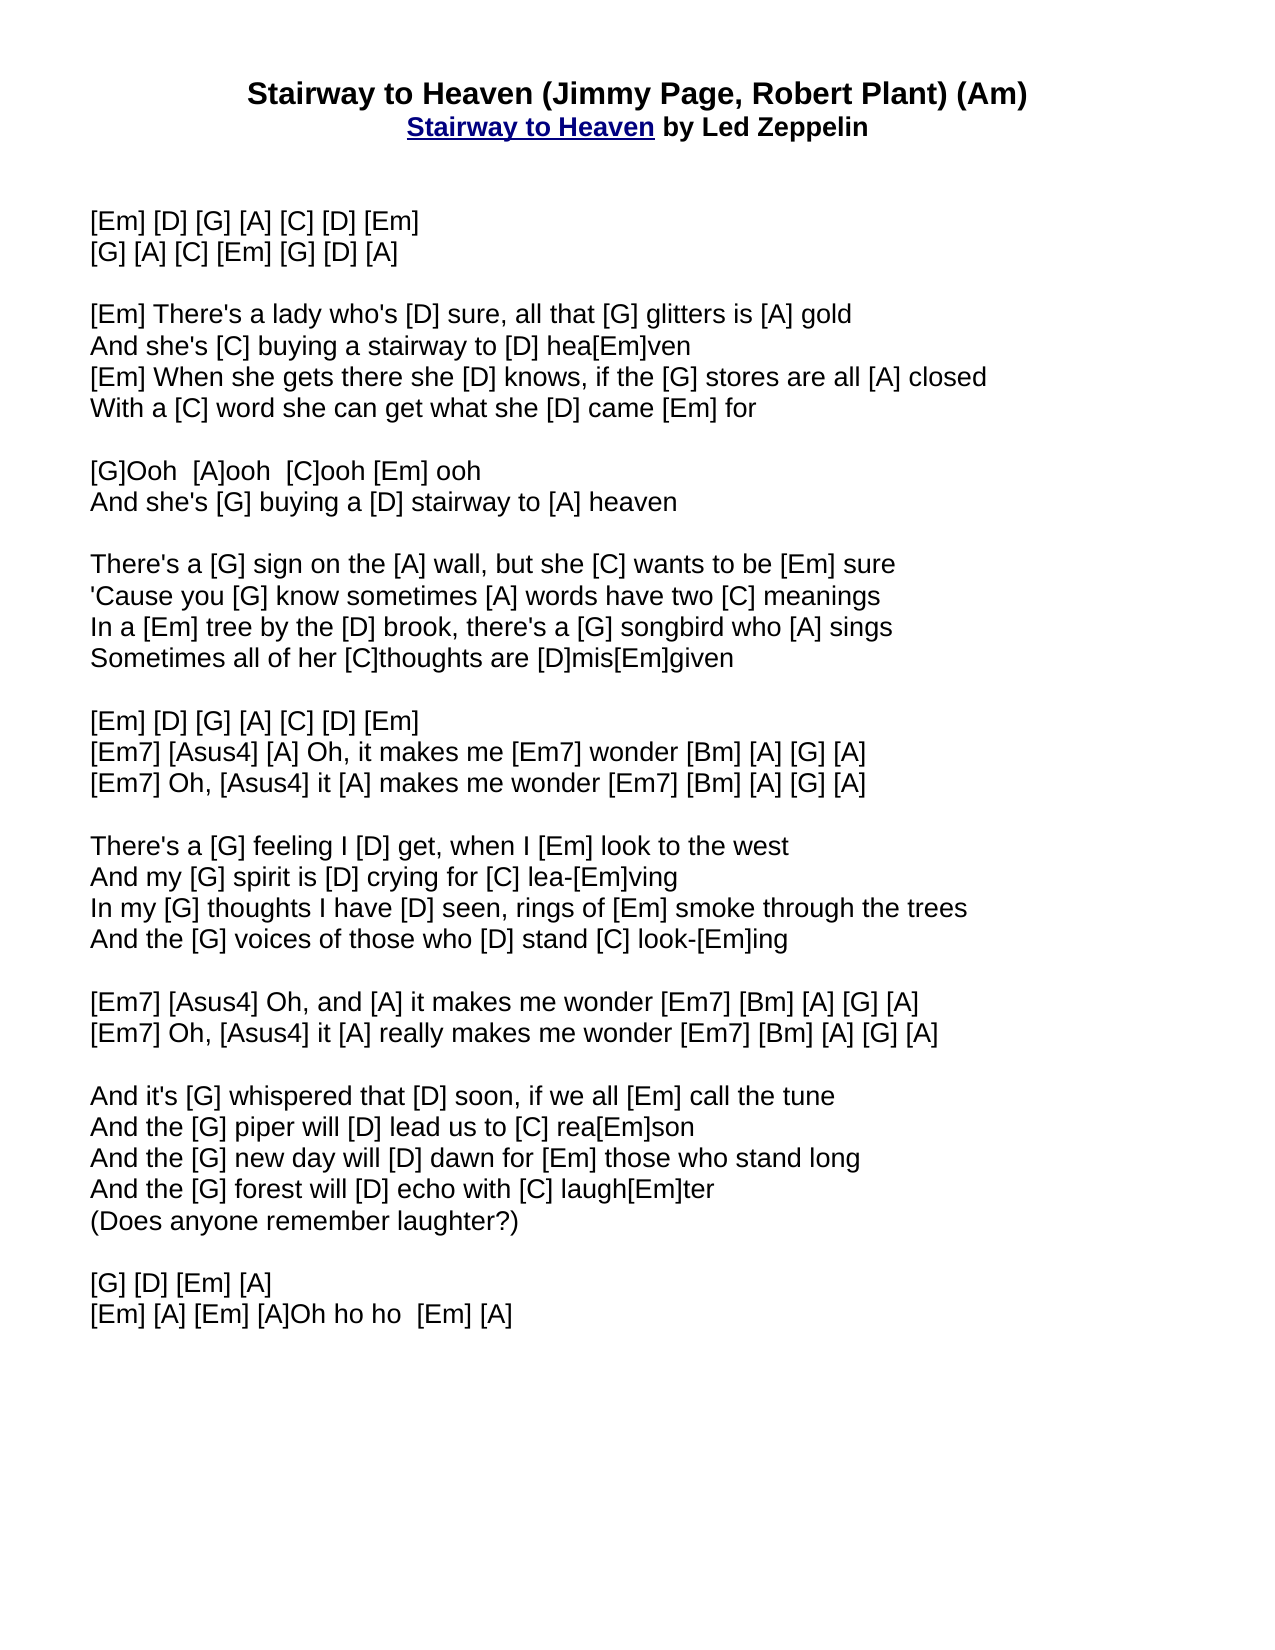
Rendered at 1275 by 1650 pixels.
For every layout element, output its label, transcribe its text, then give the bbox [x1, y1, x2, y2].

text Stairway to Heaven (Jimmy Page, Robert Plant) (Am) [90, 75, 1185, 111]
text There's a [G] sign on the [A] wall, but she [C] wants to be [Em] sure [90, 548, 1185, 580]
text [Em] [A] [Em] [A]Oh ho ho [Em] [A] [90, 1298, 1185, 1330]
text [Em] [D] [G] [A] [C] [D] [Em] [90, 205, 1185, 236]
text And the [G] new day will [D] dawn for [Em] those who stand long [90, 1142, 1185, 1173]
text In a [Em] tree by the [D] brook, there's a [G] songbird who [A] sings [90, 611, 1185, 642]
text [Em7] Oh, [Asus4] it [A] makes me wonder [Em7] [Bm] [A] [G] [A] [90, 767, 1185, 798]
text [G] [D] [Em] [A] [90, 1267, 1185, 1298]
text There's a [G] feeling I [D] get, when I [Em] look to the west [90, 830, 1185, 861]
text 'Cause you [G] know sometimes [A] words have two [C] meanings [90, 580, 1185, 611]
text And the [G] forest will [D] echo with [C] laugh[Em]ter [90, 1173, 1185, 1205]
text Sometimes all of her [C]thoughts are [D]mis[Em]given [90, 642, 1185, 673]
text And the [G] voices of those who [D] stand [C] look-[Em]ing [90, 923, 1185, 955]
text And it's [G] whispered that [D] soon, if we all [Em] call the tune [90, 1080, 1185, 1111]
text Stairway to Heaven by Led Zeppelin [90, 111, 1185, 142]
text (Does anyone remember laughter?) [90, 1205, 1185, 1236]
text And she's [C] buying a stairway to [D] hea[Em]ven [90, 330, 1185, 361]
text [G] [A] [C] [Em] [G] [D] [A] [90, 236, 1185, 267]
text [Em] There's a lady who's [D] sure, all that [G] glitters is [A] gold [90, 298, 1185, 330]
text In my [G] thoughts I have [D] seen, rings of [Em] smoke through the trees [90, 892, 1185, 923]
text And she's [G] buying a [D] stairway to [A] heaven [90, 486, 1185, 517]
text [Em7] [Asus4] [A] Oh, it makes me [Em7] wonder [Bm] [A] [G] [A] [90, 736, 1185, 767]
text [Em] [D] [G] [A] [C] [D] [Em] [90, 705, 1185, 736]
text And the [G] piper will [D] lead us to [C] rea[Em]son [90, 1111, 1185, 1142]
text [Em7] [Asus4] Oh, and [A] it makes me wonder [Em7] [Bm] [A] [G] [A] [90, 986, 1185, 1017]
text [Em] When she gets there she [D] knows, if the [G] stores are all [A] closed [90, 361, 1185, 392]
text [Em7] Oh, [Asus4] it [A] really makes me wonder [Em7] [Bm] [A] [G] [A] [90, 1017, 1185, 1048]
text With a [C] word she can get what she [D] came [Em] for [90, 392, 1185, 423]
text And my [G] spirit is [D] crying for [C] lea-[Em]ving [90, 861, 1185, 892]
text [G]Ooh [A]ooh [C]ooh [Em] ooh [90, 455, 1185, 486]
